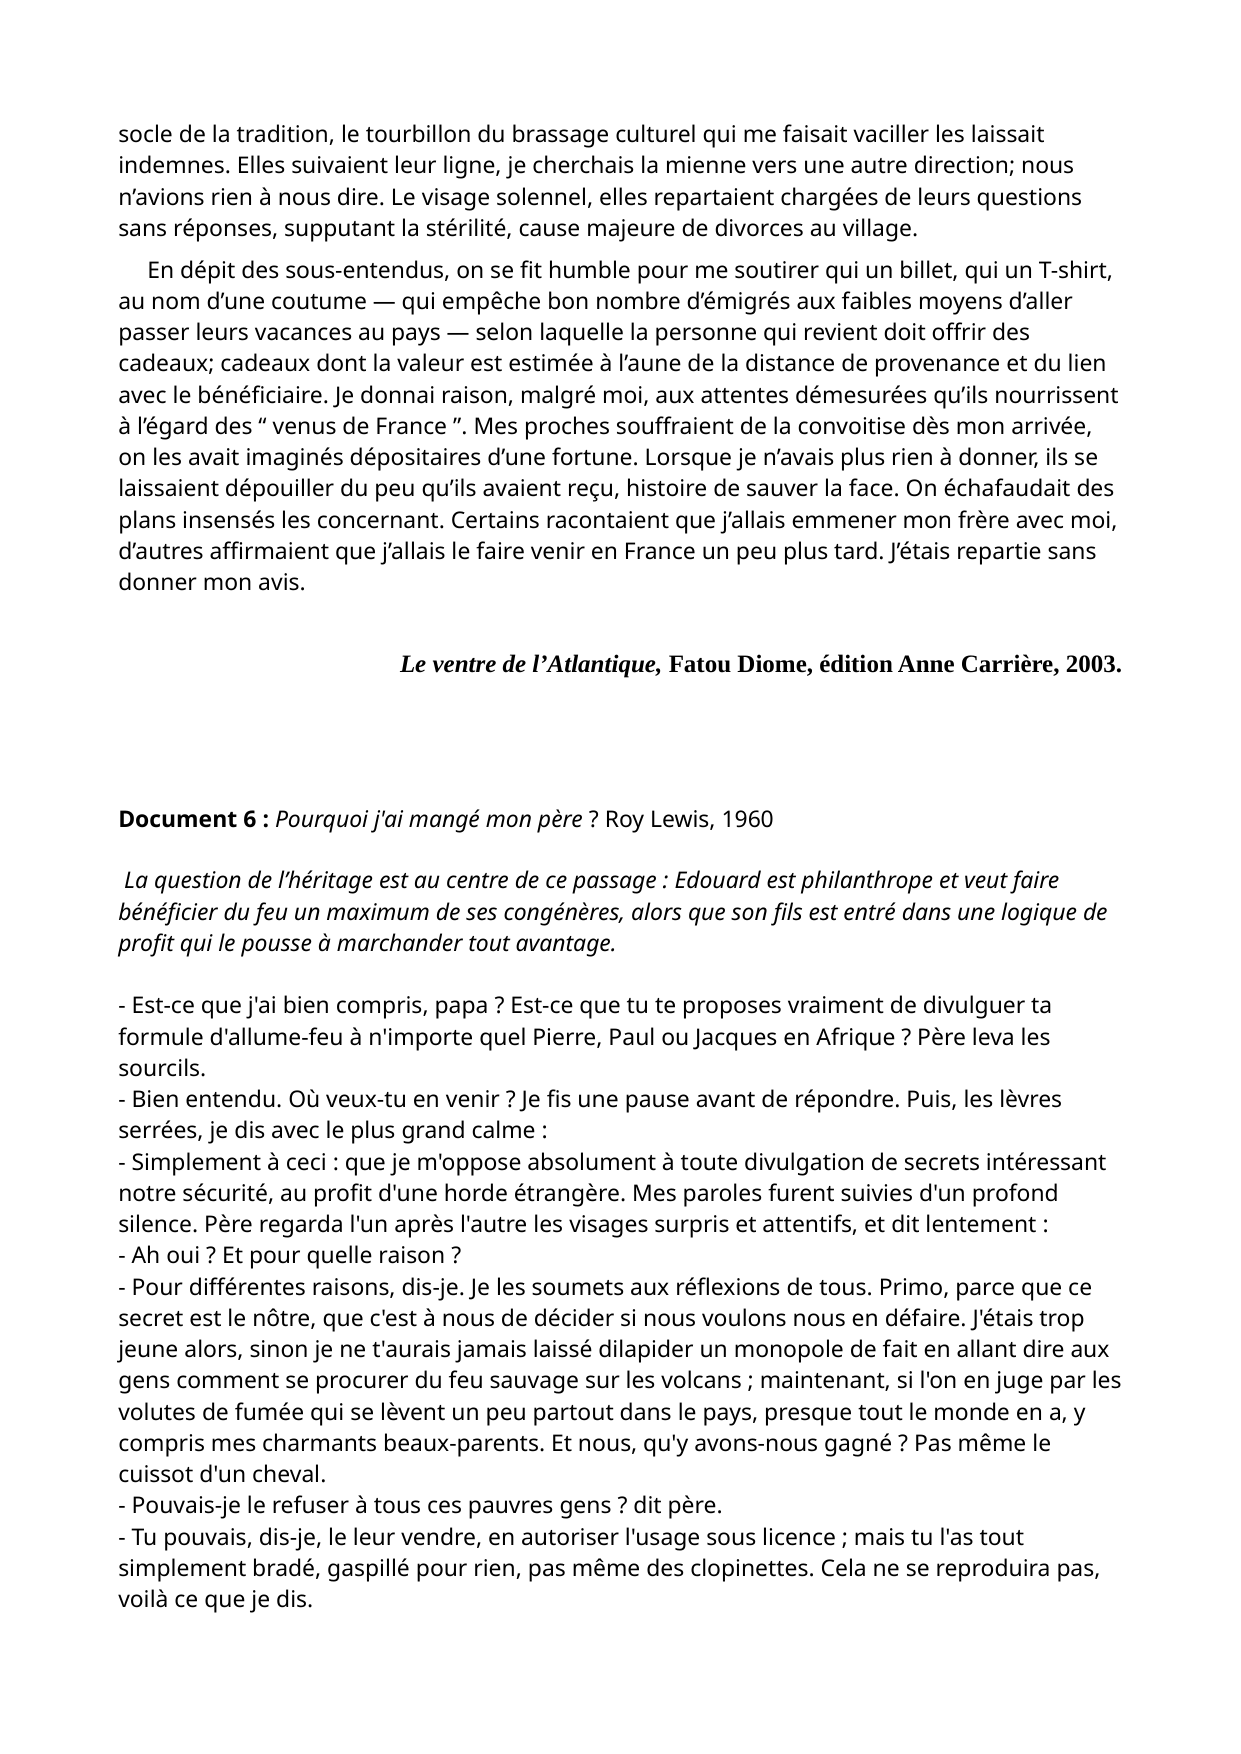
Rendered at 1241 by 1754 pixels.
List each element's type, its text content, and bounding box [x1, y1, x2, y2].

text - Pour différentes raisons, dis-je. Je les soumets aux réflexions de tous. Primo, parce que ce secret est le nôtre, que c'est à nous de décider si nous voulons nous en défaire. J'étais trop jeune alors, sinon je ne t'aurais jamais laissé dilapider un monopole de fait en allant dire aux gens comment se procurer du feu sauvage sur les volcans ; maintenant, si l'on en juge par les volutes de fumée qui se lèvent un peu partout dans le pays, presque tout le monde en a, y compris mes charmants beaux-parents. Et nous, qu'y avons-nous gagné ? Pas même le cuissot d'un cheval. [118, 1271, 1122, 1489]
text socle de la tradition, le tourbillon du brassage culturel qui me faisait vaciller les laissait indemnes. Elles suivaient leur ligne, je cherchais la mienne vers une autre direction; nous n’avions rien à nous dire. Le visage solennel, elles repartaient chargées de leurs questions sans réponses, supputant la stérilité, cause majeure de divorces au village. [118, 118, 1122, 243]
text - Ah oui ? Et pour quelle raison ? [118, 1239, 1122, 1271]
text En dépit des sous-entendus, on se fit humble pour me soutirer qui un billet, qui un T-shirt, au nom d’une coutume — qui empêche bon nombre d’émigrés aux faibles moyens d’aller passer leurs vacances au pays — selon laquelle la personne qui revient doit offrir des cadeaux; cadeaux dont la valeur est estimée à l’aune de la distance de provenance et du lien avec le bénéficiaire. Je donnai raison, malgré moi, aux attentes démesurées qu’ils nourrissent à l’égard des “ venus de France ”. Mes proches souffraient de la convoitise dès mon arrivée, on les avait imaginés dépositaires d’une fortune. Lorsque je n’avais plus rien à donner, ils se laissaient dépouiller du peu qu’ils avaient reçu, histoire de sauver la face. On échafaudait des plans insensés les concernant. Certains racontaient que j’allais emmener mon frère avec moi, d’autres affirmaient que j’allais le faire venir en France un peu plus tard. J’étais repartie sans donner mon avis. [118, 253, 1122, 597]
text - Bien entendu. Où veux-tu en venir ? Je fis une pause avant de répondre. Puis, les lèvres serrées, je dis avec le plus grand calme : [118, 1083, 1122, 1146]
text Le ventre de l’Atlantique, Fatou Diome, édition Anne Carrière, 2003. [118, 649, 1122, 678]
text - Est-ce que j'ai bien compris, papa ? Est-ce que tu te proposes vraiment de divulguer ta formule d'allume-feu à n'importe quel Pierre, Paul ou Jacques en Afrique ? Père leva les sourcils. [118, 989, 1122, 1083]
text La question de l’héritage est au centre de ce passage : Edouard est philanthrope et veut faire bénéficier du feu un maximum de ses congénères, alors que son fils est entré dans une logique de profit qui le pousse à marchander tout avantage. [118, 864, 1122, 958]
text - Tu pouvais, dis-je, le leur vendre, en autoriser l'usage sous licence ; mais tu l'as tout simplement bradé, gaspillé pour rien, pas même des clopinettes. Cela ne se reproduira pas, voilà ce que je dis. [118, 1521, 1122, 1614]
text - Pouvais-je le refuser à tous ces pauvres gens ? dit père. [118, 1489, 1122, 1521]
text - Simplement à ceci : que je m'oppose absolument à toute divulgation de secrets intéressant notre sécurité, au profit d'une horde étrangère. Mes paroles furent suivies d'un profond silence. Père regarda l'un après l'autre les visages surpris et attentifs, et dit lentement : [118, 1146, 1122, 1239]
text Document 6 : Pourquoi j'ai mangé mon père ? Roy Lewis, 1960 [118, 803, 1122, 834]
